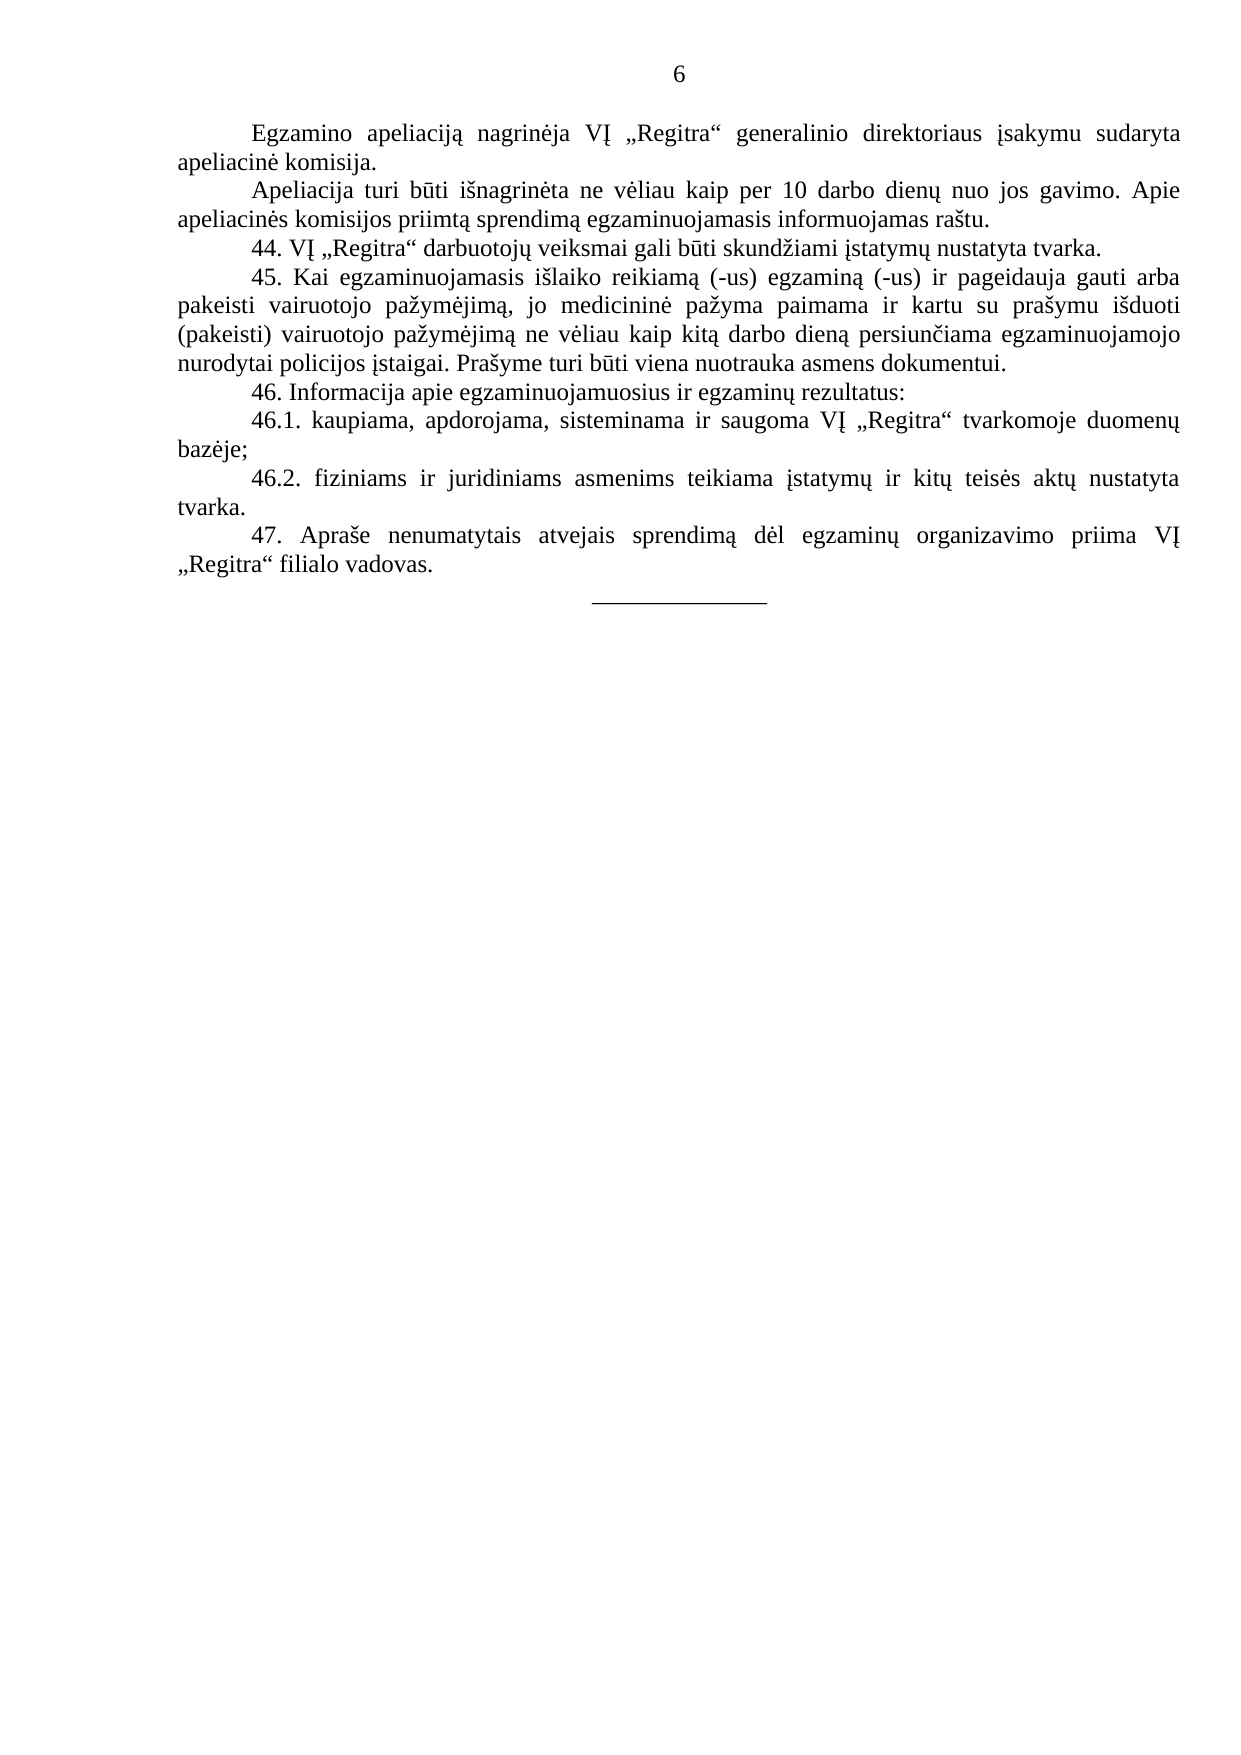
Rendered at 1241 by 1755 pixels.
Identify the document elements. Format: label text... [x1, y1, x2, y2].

text ______________ [177, 578, 1181, 607]
text Apeliacija turi būti išnagrinėta ne vėliau kaip per 10 darbo dienų nuo jos gavimo. Apie apeliacinės komisijos priimtą sprendimą egzaminuojamasis informuojamas raštu. [177, 176, 1181, 233]
text Egzamino apeliaciją nagrinėja VĮ „Regitra“ generalinio direktoriaus įsakymu sudaryta apeliacinė komisija. [177, 118, 1181, 176]
text 44. VĮ „Regitra“ darbuotojų veiksmai gali būti skundžiami įstatymų nustatyta tvarka. [177, 233, 1181, 262]
text 45. Kai egzaminuojamasis išlaiko reikiamą (-us) egzaminą (-us) ir pageidauja gauti arba pakeisti vairuotojo pažymėjimą, jo medicininė pažyma paimama ir kartu su prašymu išduoti (pakeisti) vairuotojo pažymėjimą ne vėliau kaip kitą darbo dieną persiunčiama egzaminuojamojo nurodytai policijos įstaigai. Prašyme turi būti viena nuotrauka asmens dokumentui. [177, 262, 1181, 377]
text 46. Informacija apie egzaminuojamuosius ir egzaminų rezultatus: [177, 377, 1181, 406]
text 46.1. kaupiama, apdorojama, sisteminama ir saugoma VĮ „Regitra“ tvarkomoje duomenų bazėje; [177, 406, 1181, 463]
text 47. Apraše nenumatytais atvejais sprendimą dėl egzaminų organizavimo priima VĮ „Regitra“ filialo vadovas. [177, 521, 1181, 578]
text 46.2. fiziniams ir juridiniams asmenims teikiama įstatymų ir kitų teisės aktų nustatyta tvarka. [177, 463, 1181, 521]
